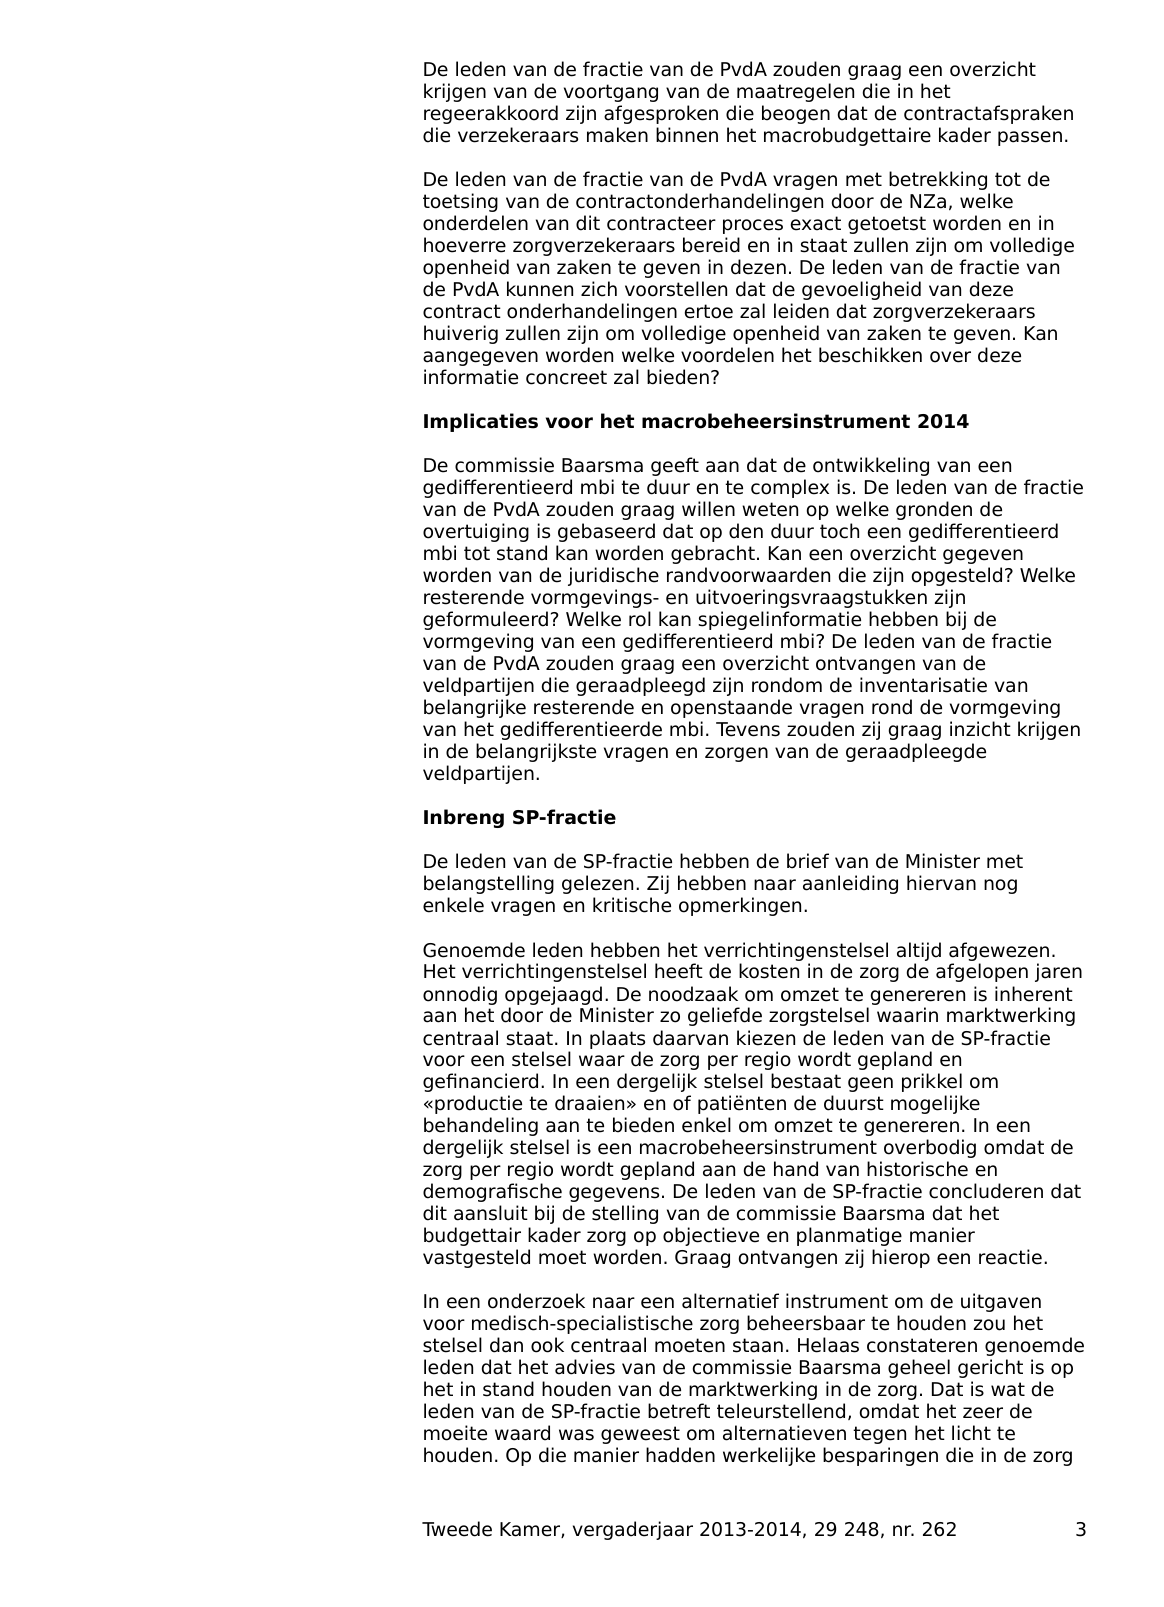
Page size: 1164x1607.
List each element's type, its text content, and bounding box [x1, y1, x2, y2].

subtitle Implicaties voor het macrobeheersinstrument 2014 [422, 411, 1087, 433]
text De leden van de SP-fractie hebben de brief van de Minister met belangstelling gelezen. Zij hebben naar aanleiding hiervan nog enkele vragen en kritische opmerkingen. [422, 851, 1087, 917]
text In een onderzoek naar een alternatief instrument om de uitgaven voor medisch-specialistische zorg beheersbaar te houden zou het stelsel dan ook centraal moeten staan. Helaas constateren genoemde leden dat het advies van de commissie Baarsma geheel gericht is op het in stand houden van de marktwerking in de zorg. Dat is wat de leden van de SP-fractie betreft teleurstellend, omdat het zeer de moeite waard was geweest om alternatieven tegen het licht te houden. Op die manier hadden werkelijke besparingen die in de zorg [422, 1291, 1087, 1467]
subtitle Inbreng SP-fractie [422, 807, 1087, 829]
text Genoemde leden hebben het verrichtingenstelsel altijd afgewezen. Het verrichtingenstelsel heeft de kosten in de zorg de afgelopen jaren onnodig opgejaagd. De noodzaak om omzet te genereren is inherent aan het door de Minister zo geliefde zorgstelsel waarin marktwerking centraal staat. In plaats daarvan kiezen de leden van de SP-fractie voor een stelsel waar de zorg per regio wordt gepland en gefinancierd. In een dergelijk stelsel bestaat geen prikkel om «productie te draaien» en of patiënten de duurst mogelijke behandeling aan te bieden enkel om omzet te genereren. In een dergelijk stelsel is een macrobeheersinstrument overbodig omdat de zorg per regio wordt gepland aan de hand van historische en demografische gegevens. De leden van de SP-fractie concluderen dat dit aansluit bij de stelling van de commissie Baarsma dat het budgettair kader zorg op objectieve en planmatige manier vastgesteld moet worden. Graag ontvangen zij hierop een reactie. [422, 939, 1087, 1269]
text De commissie Baarsma geeft aan dat de ontwikkeling van een gedifferentieerd mbi te duur en te complex is. De leden van de fractie van de PvdA zouden graag willen weten op welke gronden de overtuiging is gebaseerd dat op den duur toch een gedifferentieerd mbi tot stand kan worden gebracht. Kan een overzicht gegeven worden van de juridische randvoorwaarden die zijn opgesteld? Welke resterende vormgevings- en uitvoeringsvraagstukken zijn geformuleerd? Welke rol kan spiegelinformatie hebben bij de vormgeving van een gedifferentieerd mbi? De leden van de fractie van de PvdA zouden graag een overzicht ontvangen van de veldpartijen die geraadpleegd zijn rondom de inventarisatie van belangrijke resterende en openstaande vragen rond de vormgeving van het gedifferentieerde mbi. Tevens zouden zij graag inzicht krijgen in de belangrijkste vragen en zorgen van de geraadpleegde veldpartijen. [422, 455, 1087, 785]
text De leden van de fractie van de PvdA zouden graag een overzicht krijgen van de voortgang van de maatregelen die in het regeerakkoord zijn afgesproken die beogen dat de contractafspraken die verzekeraars maken binnen het macrobudgettaire kader passen. [422, 59, 1087, 147]
text De leden van de fractie van de PvdA vragen met betrekking tot de toetsing van de contractonderhandelingen door de NZa, welke onderdelen van dit contracteer proces exact getoetst worden en in hoeverre zorgverzekeraars bereid en in staat zullen zijn om volledige openheid van zaken te geven in dezen. De leden van de fractie van de PvdA kunnen zich voorstellen dat de gevoeligheid van deze contract onderhandelingen ertoe zal leiden dat zorgverzekeraars huiverig zullen zijn om volledige openheid van zaken te geven. Kan aangegeven worden welke voordelen het beschikken over deze informatie concreet zal bieden? [422, 169, 1087, 389]
